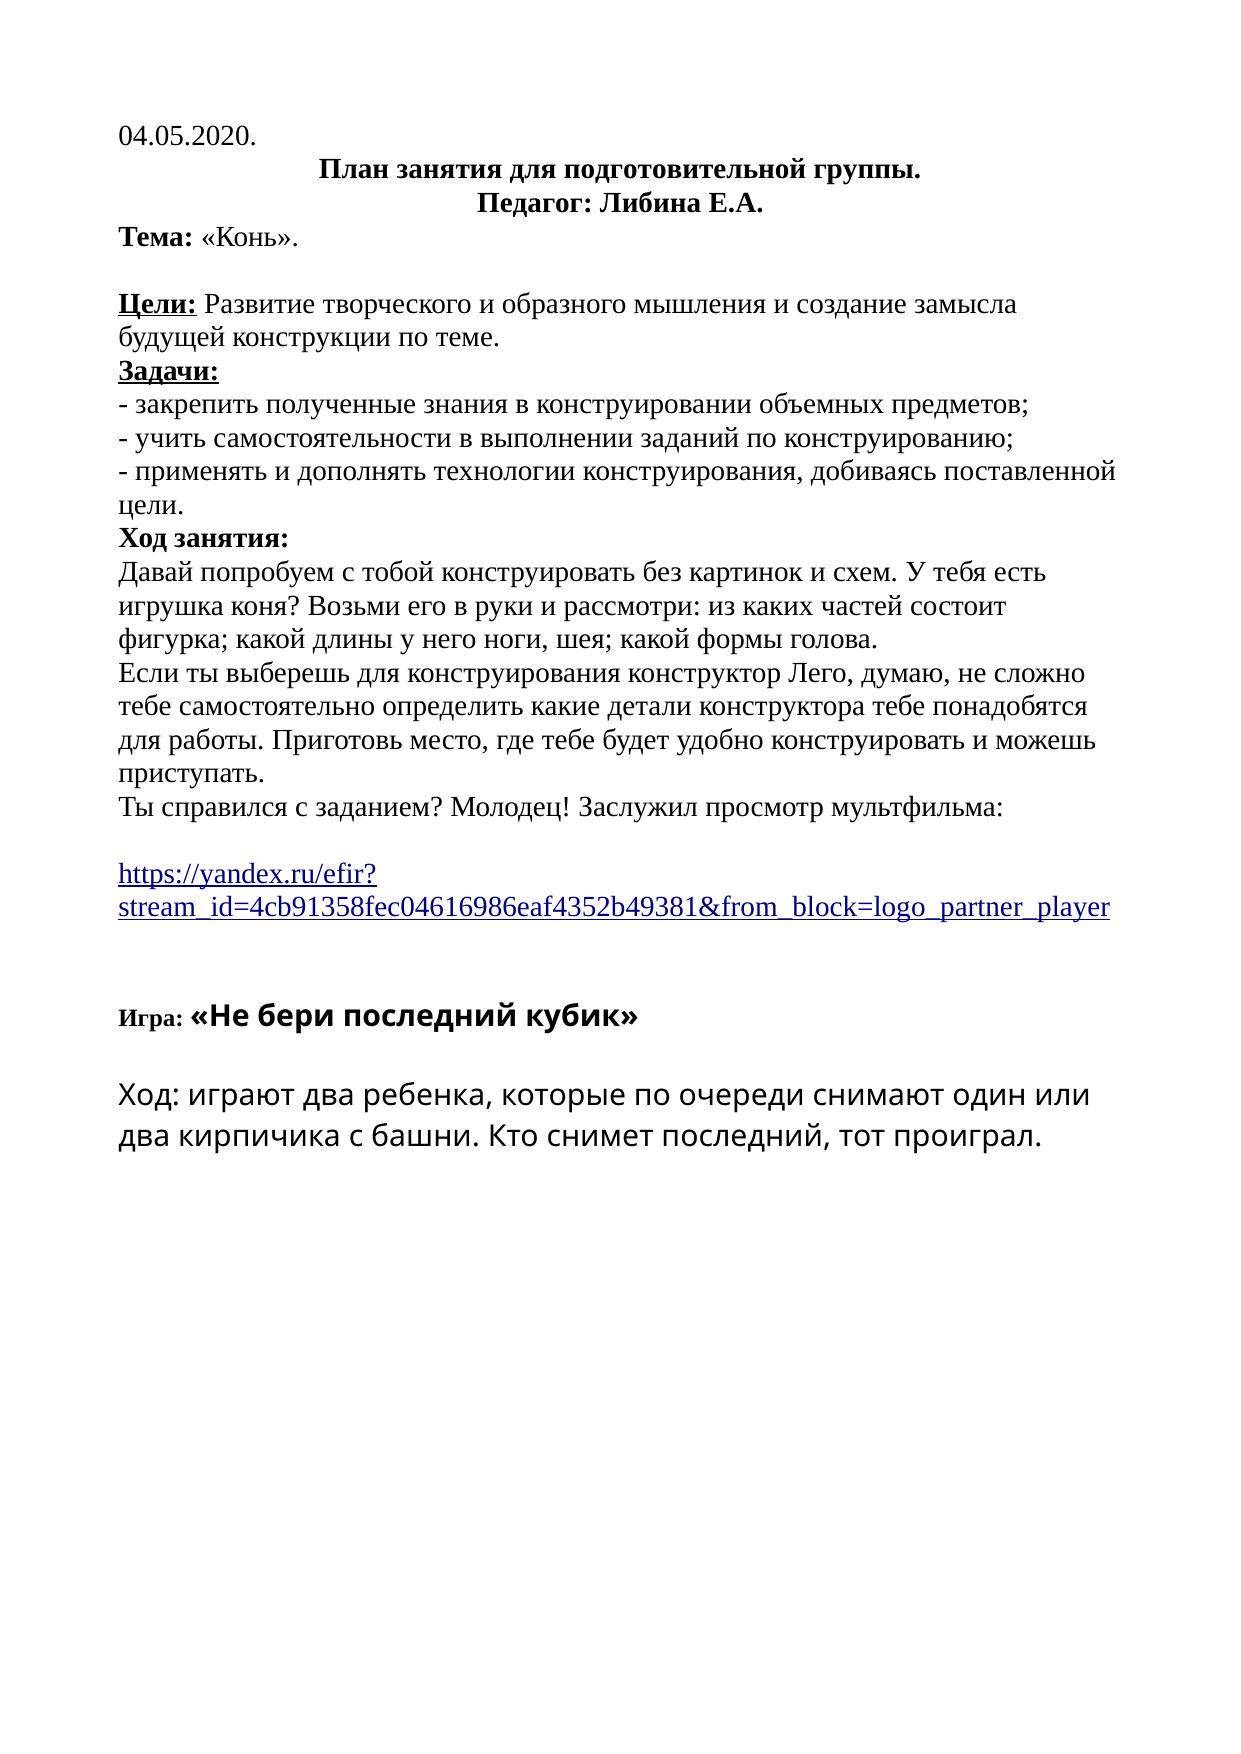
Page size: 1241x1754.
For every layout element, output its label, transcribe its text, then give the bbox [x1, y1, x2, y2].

text https://yandex.ru/efir?stream_id=4cb91358fec04616986eaf4352b49381&from_block=logo_partner_player [118, 856, 1122, 923]
text - учить самостоятельности в выполнении заданий по конструированию; [118, 420, 1122, 453]
text 04.05.2020. [118, 118, 1122, 152]
text - применять и дополнять технологии конструирования, добиваясь поставленной цели. [118, 453, 1122, 521]
text Педагог: Либина Е.А. [118, 185, 1122, 219]
text Если ты выберешь для конструирования конструктор Лего, думаю, не сложно тебе самостоятельно определить какие детали конструктора тебе понадобятся для работы. Приготовь место, где тебе будет удобно конструировать и можешь приступать. [118, 655, 1122, 789]
text Игра: «Не бери последний кубик» [118, 994, 1122, 1035]
text Ты справился с заданием? Молодец! Заслужил просмотр мультфильма: [118, 789, 1122, 822]
text План занятия для подготовительной группы. [118, 152, 1122, 185]
text Ход: играют два ребенка, которые по очереди снимают один или два кирпичика с башни. Кто снимет последний, тот проиграл. [118, 1073, 1122, 1155]
text Давай попробуем с тобой конструировать без картинок и схем. У тебя есть игрушка коня? Возьми его в руки и рассмотри: из каких частей состоит фигурка; какой длины у него ноги, шея; какой формы голова. [118, 554, 1122, 655]
text - закрепить полученные знания в конструировании объемных предметов; [118, 386, 1122, 420]
text Ход занятия: [118, 521, 1122, 554]
text Тема: «Конь». [118, 219, 1122, 252]
text Задачи: [118, 353, 1122, 386]
text Цели: Развитие творческого и образного мышления и создание замысла будущей конструкции по теме. [118, 286, 1122, 353]
